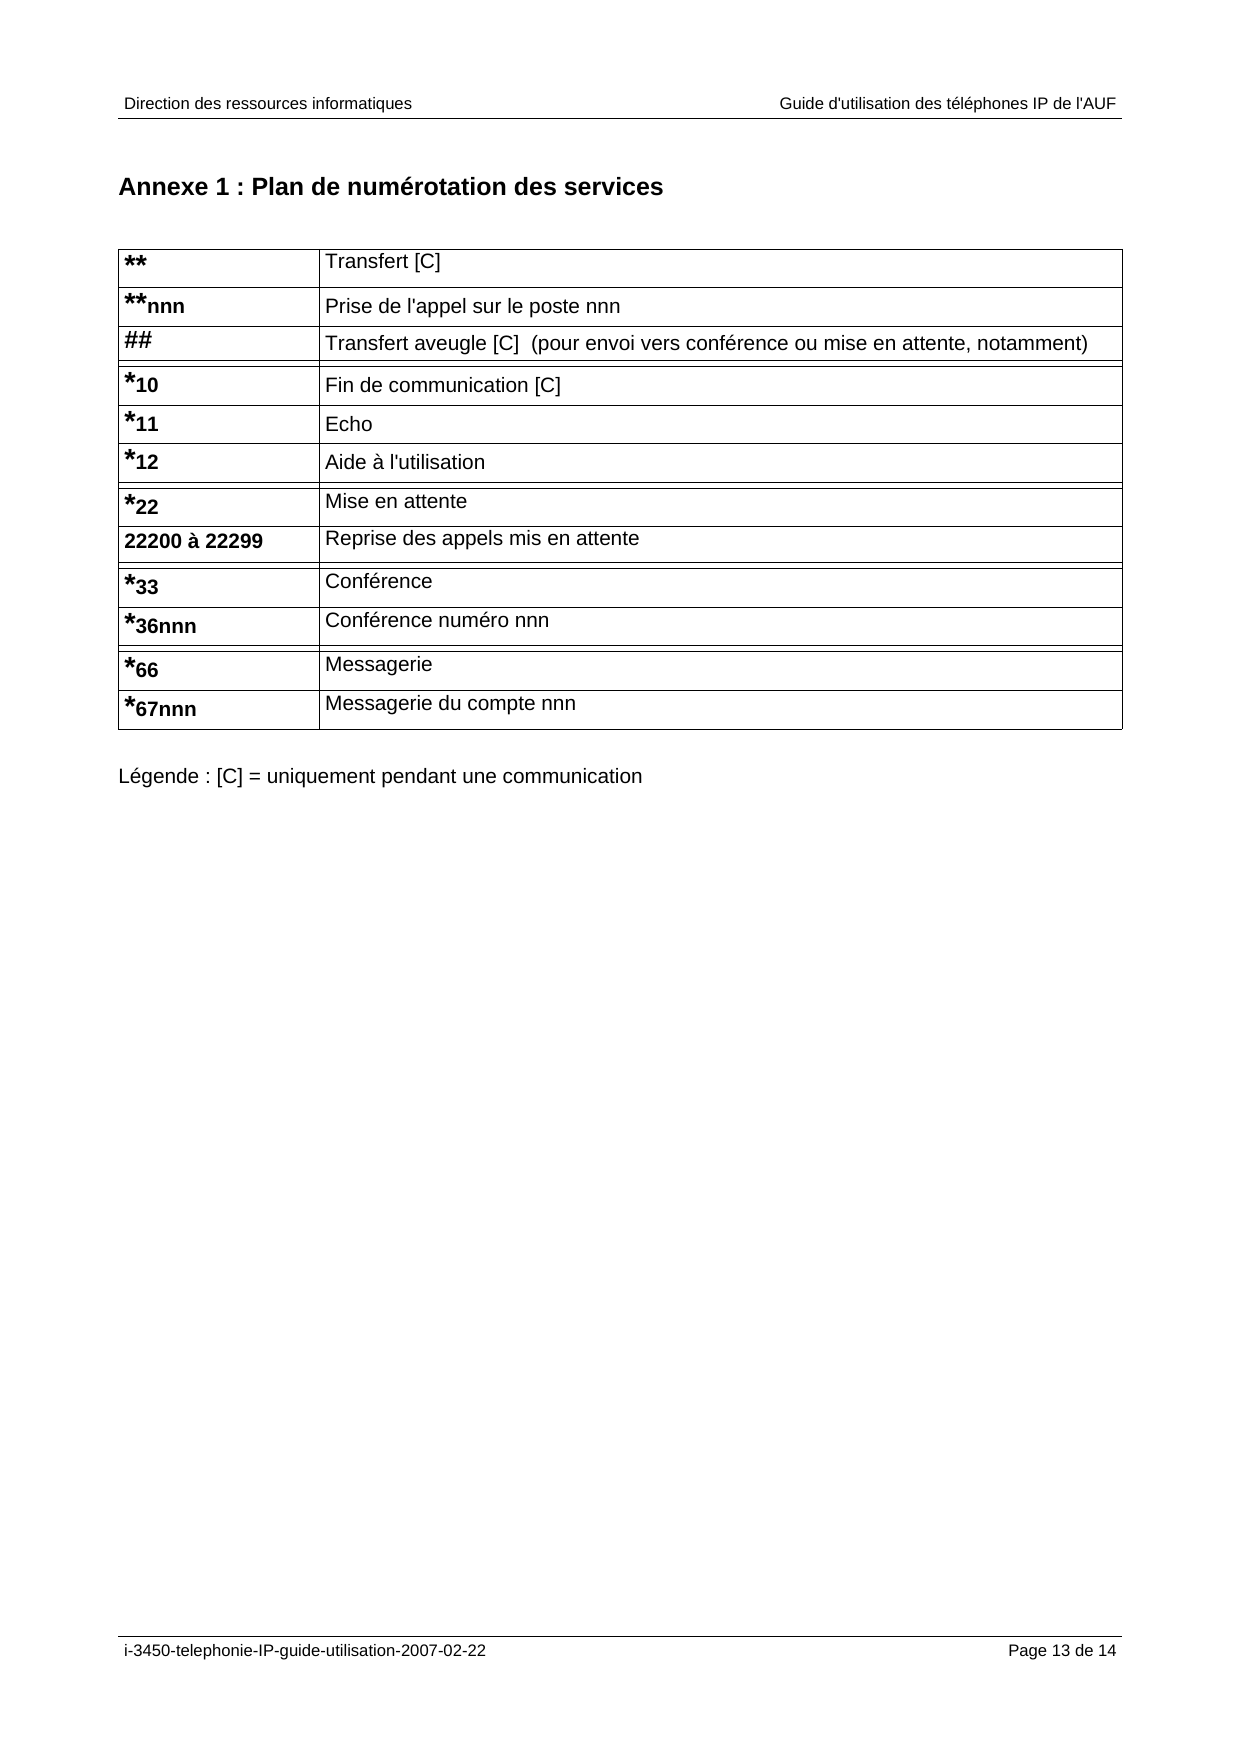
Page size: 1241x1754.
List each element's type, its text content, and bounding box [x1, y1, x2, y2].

table_cell Echo [320, 406, 1122, 443]
table_cell [320, 483, 1122, 488]
subtitle Annexe 1 : Plan de numérotation des services [118, 172, 1122, 200]
table_cell Transfert aveugle [C] (pour envoi vers conférence ou mise en attente, notamment) [320, 327, 1122, 360]
table_cell 22200 à 22299 [119, 527, 319, 562]
table_cell [119, 563, 319, 568]
table_cell *67nnn [119, 691, 319, 729]
table_cell [119, 483, 319, 488]
table_cell Reprise des appels mis en attente [320, 527, 1122, 562]
table_cell Aide à l'utilisation [320, 444, 1122, 482]
table_cell Prise de l'appel sur le poste nnn [320, 288, 1122, 326]
table_cell Messagerie du compte nnn [320, 691, 1122, 729]
table_cell [119, 361, 319, 366]
table_cell *22 [119, 489, 319, 526]
table_cell ## [119, 327, 319, 360]
table_cell [320, 361, 1122, 366]
table_cell **nnn [119, 288, 319, 326]
table_cell [119, 646, 319, 651]
table_cell Conférence [320, 569, 1122, 607]
table_cell *36nnn [119, 608, 319, 645]
table_cell [320, 563, 1122, 568]
table_cell *10 [119, 367, 319, 404]
table_cell Messagerie [320, 652, 1122, 690]
table_cell [320, 646, 1122, 651]
table_header ** [119, 250, 319, 287]
table_cell *33 [119, 569, 319, 607]
table_cell *11 [119, 406, 319, 443]
table_cell *66 [119, 652, 319, 690]
text Légende : [C] = uniquement pendant une communication [118, 764, 1122, 788]
table_cell Fin de communication [C] [320, 367, 1122, 404]
table_cell *12 [119, 444, 319, 482]
table_cell Conférence numéro nnn [320, 608, 1122, 645]
table_cell Mise en attente [320, 489, 1122, 526]
table_header Transfert [C] [320, 250, 1122, 287]
